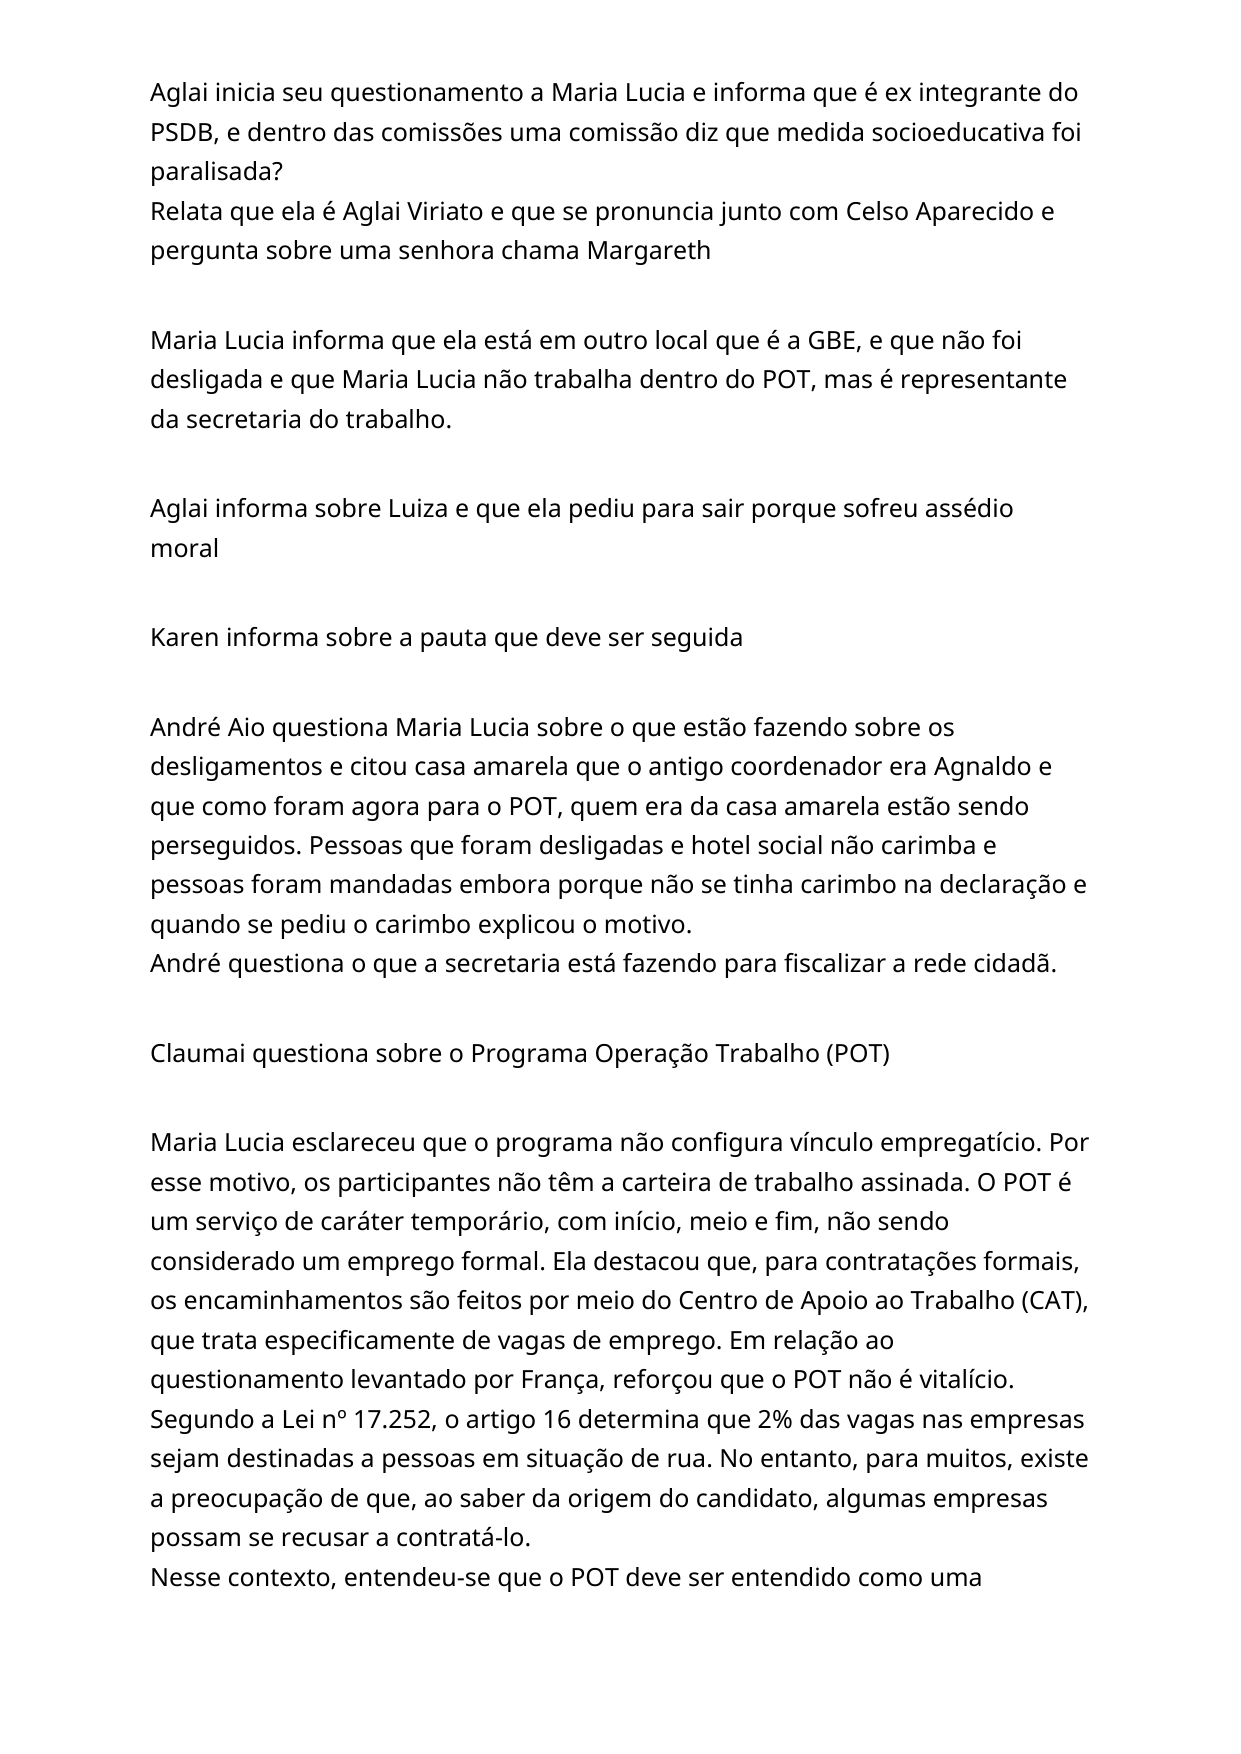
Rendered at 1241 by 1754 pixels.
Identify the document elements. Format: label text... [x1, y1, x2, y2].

text Aglai inicia seu questionamento a Maria Lucia e informa que é ex integrante do PSDB, e dentro das comissões uma comissão diz que medida socioeducativa foi paralisada? Relata que ela é Aglai Viriato e que se pronuncia junto com Celso Aparecido e pergunta sobre uma senhora chama Margareth [150, 75, 1090, 267]
text Karen informa sobre a pauta que deve ser seguida [150, 620, 1090, 654]
text Aglai informa sobre Luiza e que ela pediu para sair porque sofreu assédio moral [150, 491, 1090, 564]
text Maria Lucia esclareceu que o programa não configura vínculo empregatício. Por esse motivo, os participantes não têm a carteira de trabalho assinada. O POT é um serviço de caráter temporário, com início, meio e fim, não sendo considerado um emprego formal. Ela destacou que, para contratações formais, os encaminhamentos são feitos por meio do Centro de Apoio ao Trabalho (CAT), que trata especificamente de vagas de emprego. Em relação ao questionamento levantado por França, reforçou que o POT não é vitalício. Segundo a Lei nº 17.252, o artigo 16 determina que 2% das vagas nas empresas sejam destinadas a pessoas em situação de rua. No entanto, para muitos, existe a preocupação de que, ao saber da origem do candidato, algumas empresas possam se recusar a contratá-lo. Nesse contexto, entendeu-se que o POT deve ser entendido como uma [150, 1125, 1090, 1593]
text Maria Lucia informa que ela está em outro local que é a GBE, e que não foi desligada e que Maria Lucia não trabalha dentro do POT, mas é representante da secretaria do trabalho. [150, 322, 1090, 435]
text Claumai questiona sobre o Programa Operação Trabalho (POT) [150, 1036, 1090, 1070]
text André Aio questiona Maria Lucia sobre o que estão fazendo sobre os desligamentos e citou casa amarela que o antigo coordenador era Agnaldo e que como foram agora para o POT, quem era da casa amarela estão sendo perseguidos. Pessoas que foram desligadas e hotel social não carimba e pessoas foram mandadas embora porque não se tinha carimbo na declaração e quando se pediu o carimbo explicou o motivo. André questiona o que a secretaria está fazendo para fiscalizar a rede cidadã. [150, 709, 1090, 980]
